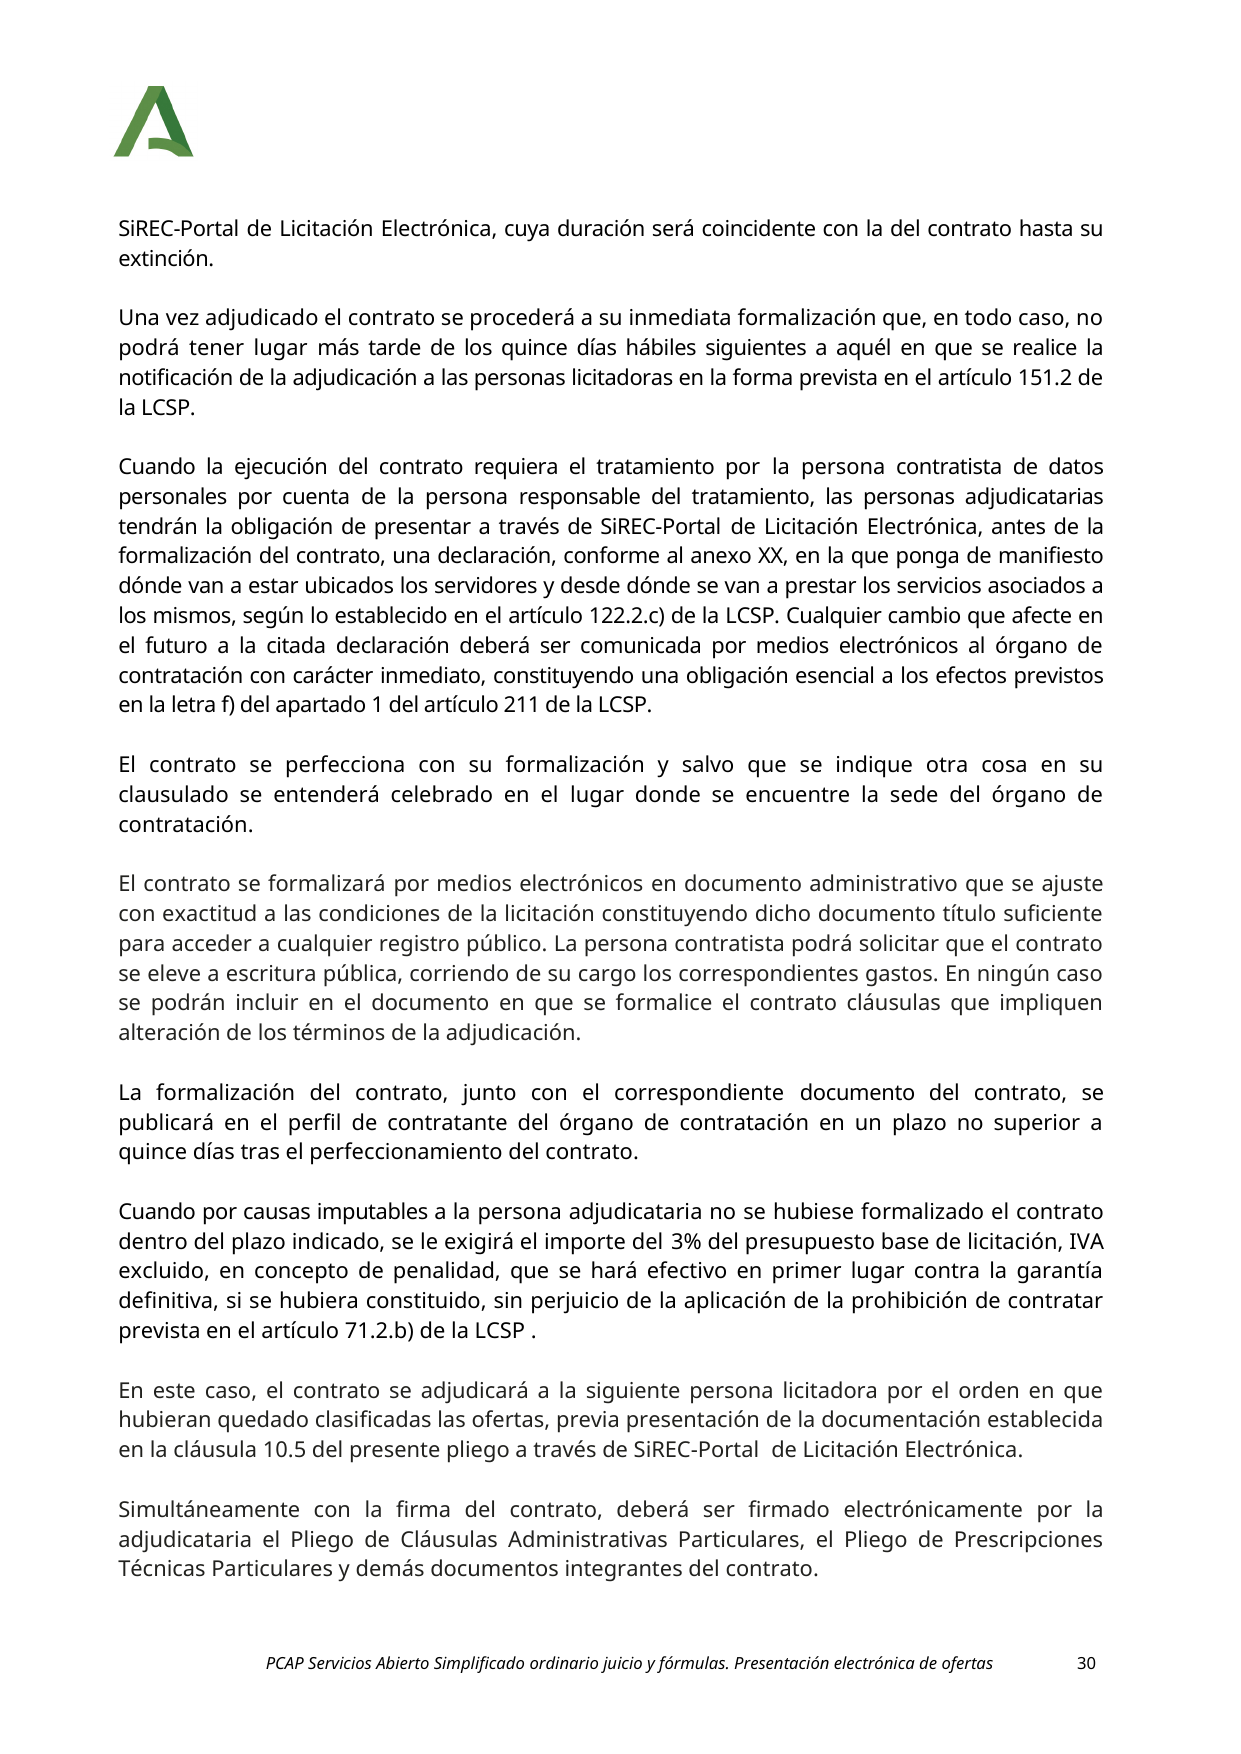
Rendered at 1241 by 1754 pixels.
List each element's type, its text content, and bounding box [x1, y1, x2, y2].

text El contrato se formalizará por medios electrónicos en documento administrativo que se ajuste con exactitud a las condiciones de la licitación constituyendo dicho documento título suficiente para acceder a cualquier registro público. La persona contratista podrá solicitar que el contrato se eleve a escritura pública, corriendo de su cargo los correspondientes gastos. En ningún caso se podrán incluir en el documento en que se formalice el contrato cláusulas que impliquen alteración de los términos de la adjudicación. [118, 868, 1104, 1047]
text Cuando la ejecución del contrato requiera el tratamiento por la persona contratista de datos personales por cuenta de la persona responsable del tratamiento, las personas adjudicatarias tendrán la obligación de presentar a través de SiREC-Portal de Licitación Electrónica, antes de la formalización del contrato, una declaración, conforme al anexo XX, en la que ponga de manifiesto dónde van a estar ubicados los servidores y desde dónde se van a prestar los servicios asociados a los mismos, según lo establecido en el artículo 122.2.c) de la LCSP. Cualquier cambio que afecte en el futuro a la citada declaración deberá ser comunicada por medios electrónicos al órgano de contratación con carácter inmediato, constituyendo una obligación esencial a los efectos previstos en la letra f) del apartado 1 del artículo 211 de la LCSP. [118, 451, 1104, 719]
text El contrato se perfecciona con su formalización y salvo que se indique otra cosa en su clausulado se entenderá celebrado en el lugar donde se encuentre la sede del órgano de contratación. [118, 749, 1104, 838]
picture [109, 81, 198, 161]
text SiREC-Portal de Licitación Electrónica, cuya duración será coincidente con la del contrato hasta su extinción. [118, 213, 1104, 272]
text Una vez adjudicado el contrato se procederá a su inmediata formalización que, en todo caso, no podrá tener lugar más tarde de los quince días hábiles siguientes a aquél en que se realice la notificación de la adjudicación a las personas licitadoras en la forma prevista en el artículo 151.2 de la LCSP. [118, 302, 1104, 421]
text Simultáneamente con la firma del contrato, deberá ser firmado electrónicamente por la adjudicataria el Pliego de Cláusulas Administrativas Particulares, el Pliego de Prescripciones Técnicas Particulares y demás documentos integrantes del contrato. [118, 1494, 1104, 1583]
text La formalización del contrato, junto con el correspondiente documento del contrato, se publicará en el perfil de contratante del órgano de contratación en un plazo no superior a quince días tras el perfeccionamiento del contrato. [118, 1077, 1104, 1166]
text Cuando por causas imputables a la persona adjudicataria no se hubiese formalizado el contrato dentro del plazo indicado, se le exigirá el importe del 3% del presupuesto base de licitación, IVA excluido, en concepto de penalidad, que se hará efectivo en primer lugar contra la garantía definitiva, si se hubiera constituido, sin perjuicio de la aplicación de la prohibición de contratar prevista en el artículo 71.2.b) de la LCSP . [118, 1196, 1104, 1345]
text En este caso, el contrato se adjudicará a la siguiente persona licitadora por el orden en que hubieran quedado clasificadas las ofertas, previa presentación de la documentación establecida en la cláusula 10.5 del presente pliego a través de SiREC-Portal de Licitación Electrónica. [118, 1374, 1104, 1464]
